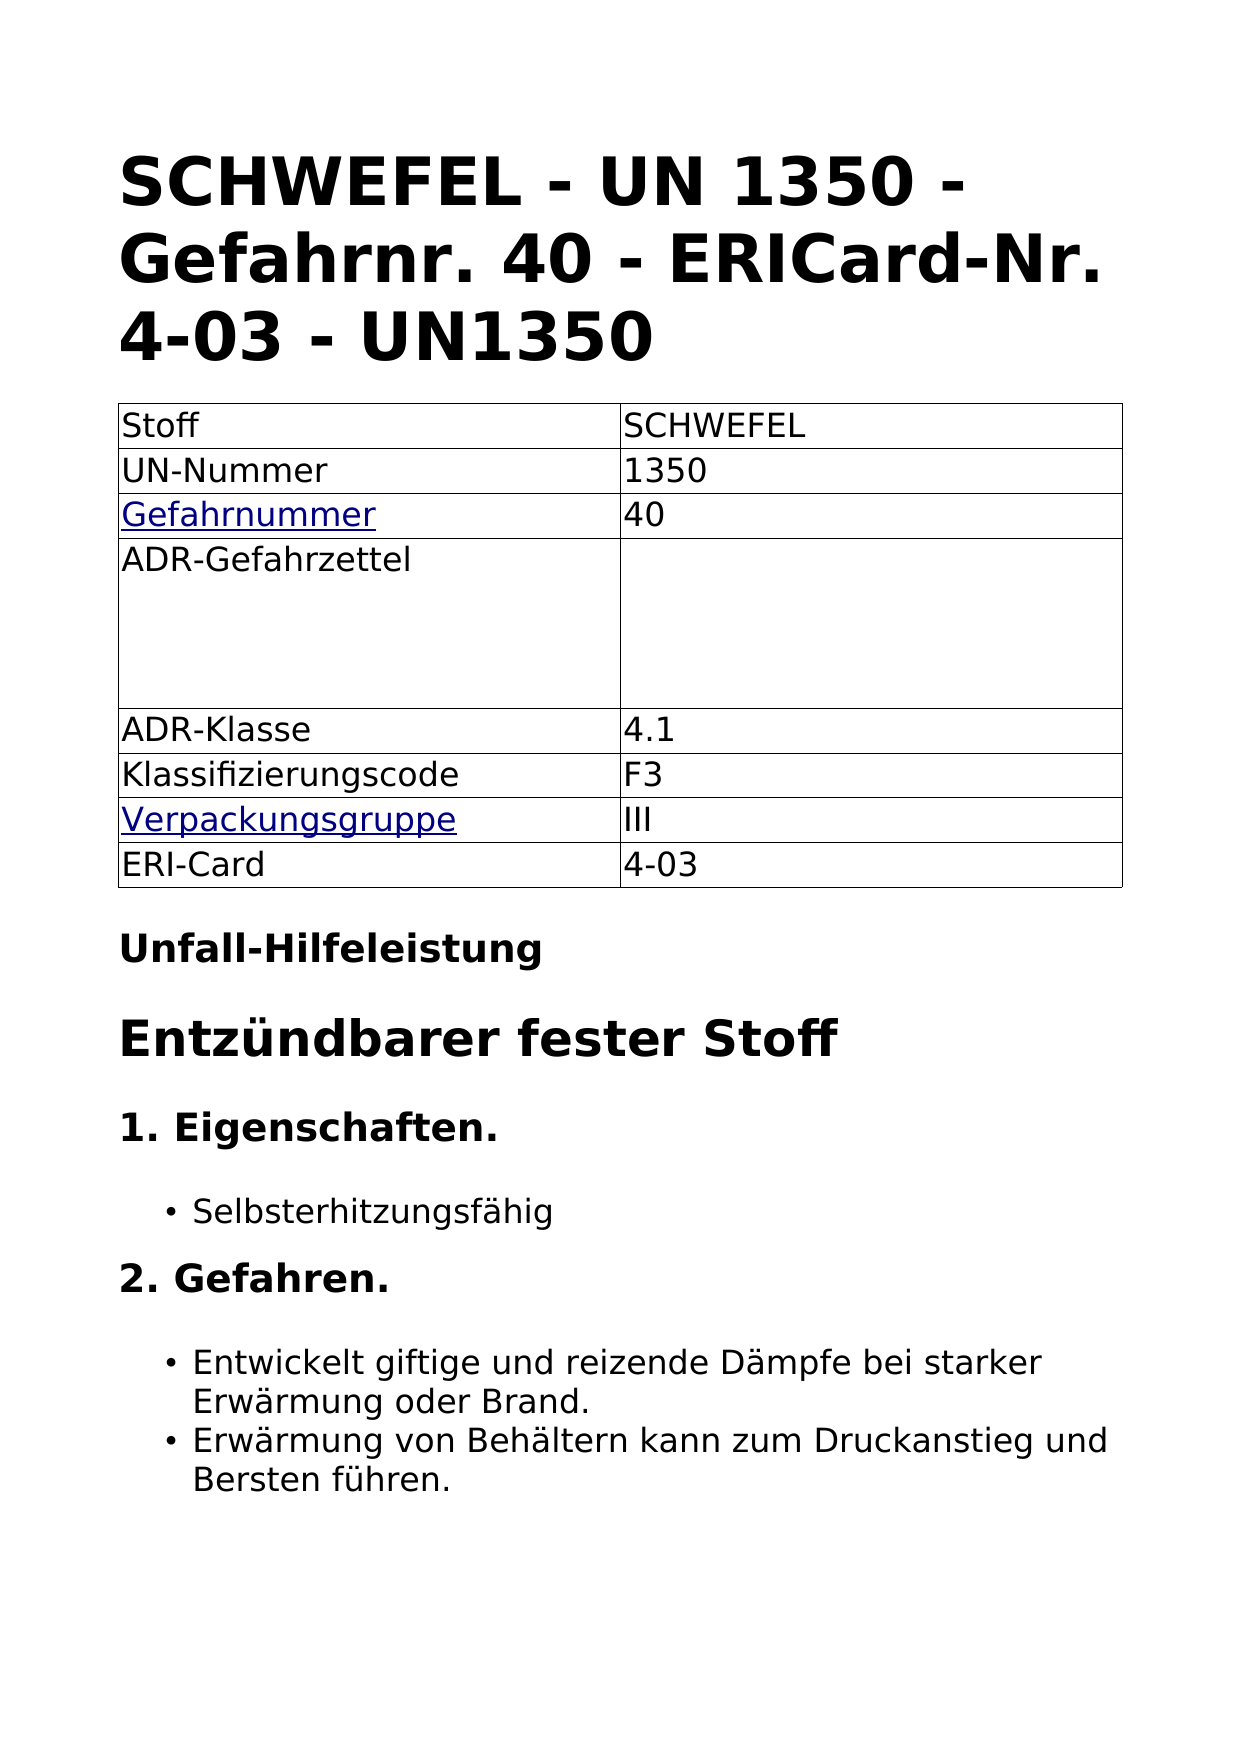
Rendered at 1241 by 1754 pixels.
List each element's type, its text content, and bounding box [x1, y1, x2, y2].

table_header Stoff [119, 404, 620, 448]
subtitle 2. Gefahren. [118, 1256, 1122, 1301]
table_cell 1350 [621, 449, 1122, 493]
table_cell 4.1 [621, 709, 1122, 752]
table_cell Gefahrnummer [119, 494, 620, 538]
table_cell [621, 539, 1122, 708]
subtitle SCHWEFEL - UN 1350 - Gefahrnr. 40 - ERICard-Nr. 4-03 - UN1350 [118, 143, 1122, 376]
table_cell ADR-Gefahrzettel [119, 539, 620, 708]
table_cell III [621, 798, 1122, 842]
table_cell ADR-Klasse [119, 709, 620, 752]
subtitle 1. Eigenschaften. [118, 1105, 1122, 1150]
table_cell Verpackungsgruppe [119, 798, 620, 842]
table_cell Klassifizierungscode [119, 754, 620, 797]
list Erwärmung von Behältern kann zum Druckanstieg und Bersten führen. [177, 1421, 1122, 1499]
table_cell 40 [621, 494, 1122, 538]
subtitle Unfall-Hilfeleistung [118, 927, 1122, 972]
list Entwickelt giftige und reizende Dämpfe bei starker Erwärmung oder Brand. [177, 1343, 1122, 1421]
table_cell 4-03 [621, 843, 1122, 887]
table_cell F3 [621, 754, 1122, 797]
table_header SCHWEFEL [621, 404, 1122, 448]
table_cell ERI-Card [119, 843, 620, 887]
list Selbsterhitzungsfähig [177, 1192, 1122, 1231]
table_cell UN-Nummer [119, 449, 620, 493]
subtitle Entzündbarer fester Stoff [118, 1009, 1122, 1068]
